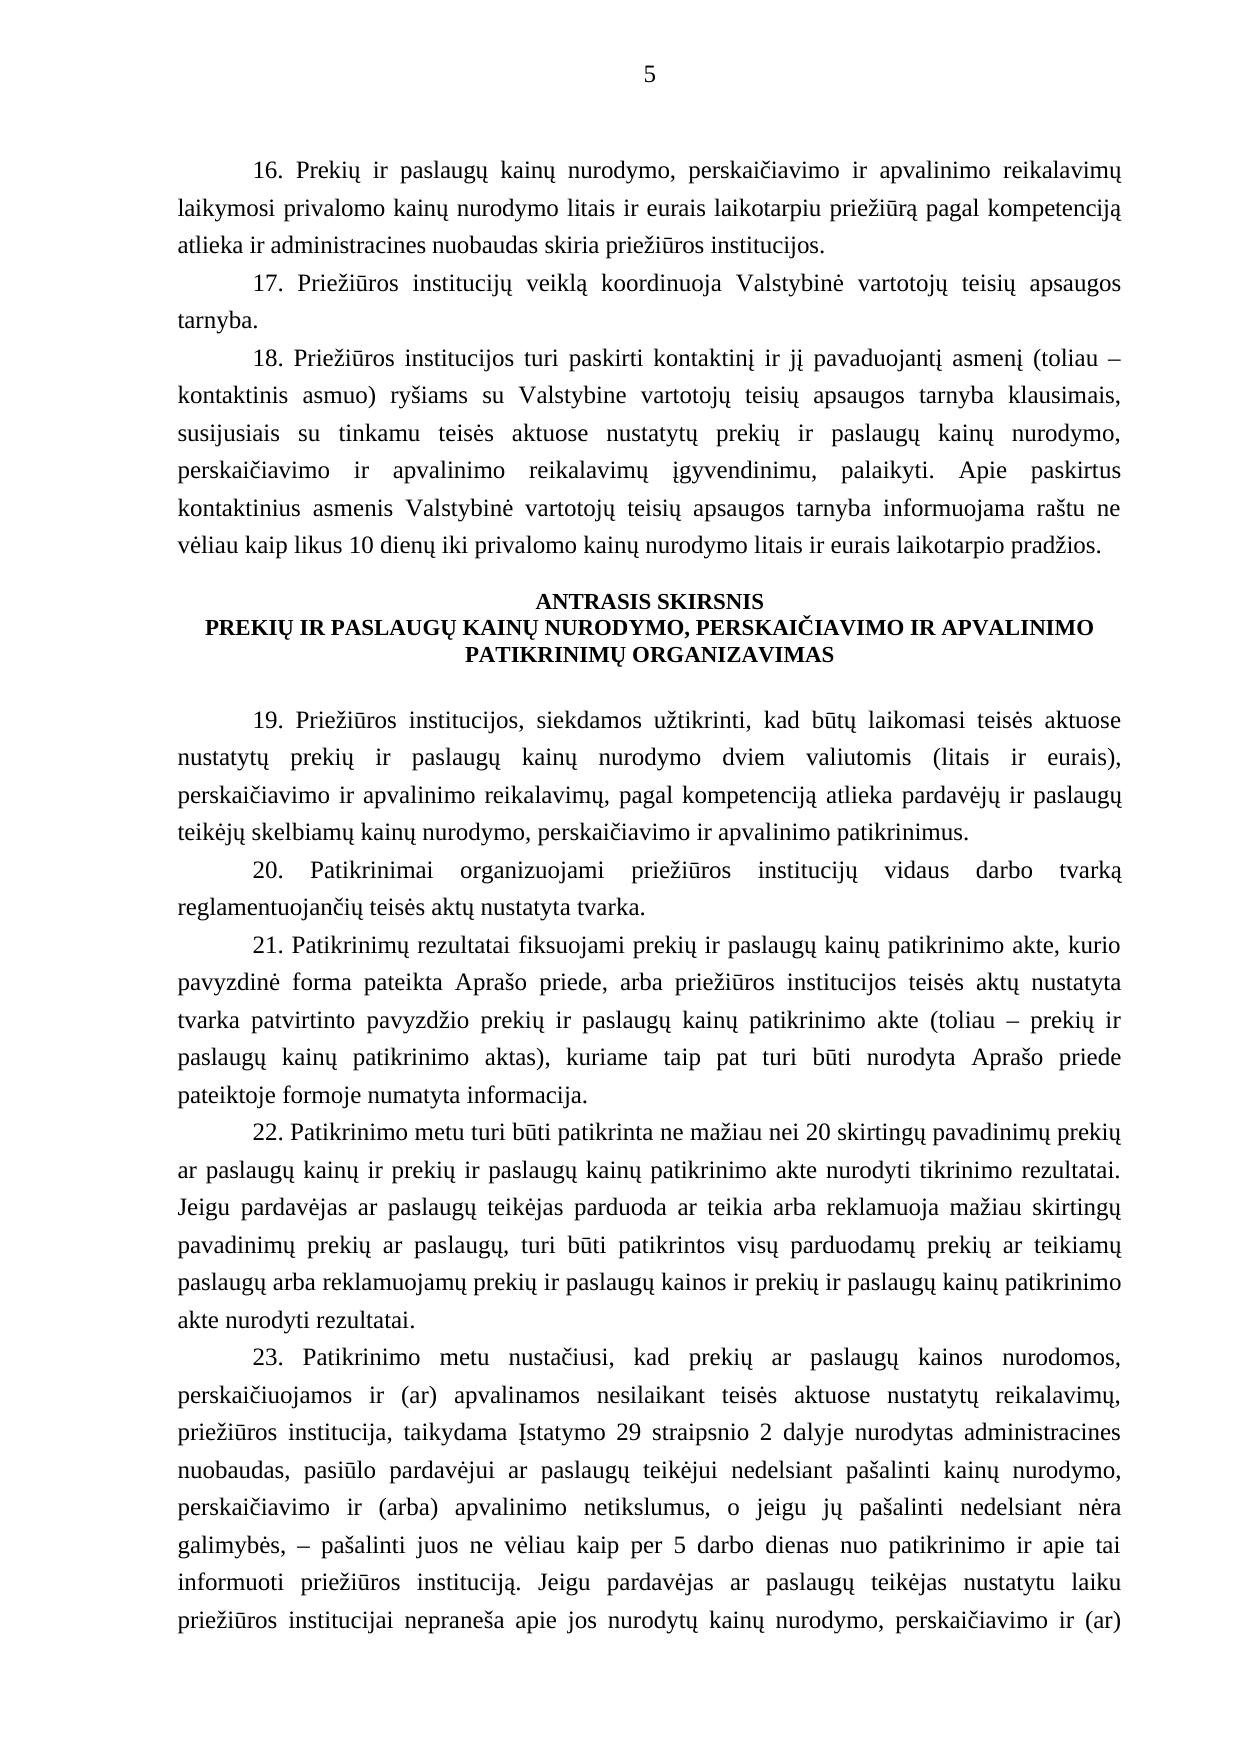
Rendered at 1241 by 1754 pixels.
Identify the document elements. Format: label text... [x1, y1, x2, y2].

text 19. Priežiūros institucijos, siekdamos užtikrinti, kad būtų laikomasi teisės aktuose nustatytų prekių ir paslaugų kainų nurodymo dviem valiutomis (litais ir eurais), perskaičiavimo ir apvalinimo reikalavimų, pagal kompetenciją atlieka pardavėjų ir paslaugų teikėjų skelbiamų kainų nurodymo, perskaičiavimo ir apvalinimo patikrinimus. [177, 696, 1122, 846]
text ANTRASIS skirsnis [177, 588, 1122, 614]
text 20. Patikrinimai organizuojami priežiūros institucijų vidaus darbo tvarką reglamentuojančių teisės aktų nustatyta tvarka. [177, 846, 1122, 921]
text Prekių ir paslaugų kainų nurodymo, perskaičiavimo ir apvalinimo Patikrinimų organizavimas [177, 614, 1122, 667]
text 18. Priežiūros institucijos turi paskirti kontaktinį ir jį pavaduojantį asmenį (toliau – kontaktinis asmuo) ryšiams su Valstybine vartotojų teisių apsaugos tarnyba klausimais, susijusiais su tinkamu teisės aktuose nustatytų prekių ir paslaugų kainų nurodymo, perskaičiavimo ir apvalinimo reikalavimų įgyvendinimu, palaikyti. Apie paskirtus kontaktinius asmenis Valstybinė vartotojų teisių apsaugos tarnyba informuojama raštu ne vėliau kaip likus 10 dienų iki privalomo kainų nurodymo litais ir eurais laikotarpio pradžios. [177, 334, 1122, 559]
text 21. Patikrinimų rezultatai fiksuojami prekių ir paslaugų kainų patikrinimo akte, kurio pavyzdinė forma pateikta Aprašo priede, arba priežiūros institucijos teisės aktų nustatyta tvarka patvirtinto pavyzdžio prekių ir paslaugų kainų patikrinimo akte (toliau – prekių ir paslaugų kainų patikrinimo aktas), kuriame taip pat turi būti nurodyta Aprašo priede pateiktoje formoje numatyta informacija. [177, 921, 1122, 1108]
text 16. Prekių ir paslaugų kainų nurodymo, perskaičiavimo ir apvalinimo reikalavimų laikymosi privalomo kainų nurodymo litais ir eurais laikotarpiu priežiūrą pagal kompetenciją atlieka ir administracines nuobaudas skiria priežiūros institucijos. [177, 147, 1122, 259]
text 17. Priežiūros institucijų veiklą koordinuoja Valstybinė vartotojų teisių apsaugos tarnyba. [177, 259, 1122, 334]
text 23. Patikrinimo metu nustačiusi, kad prekių ar paslaugų kainos nurodomos, perskaičiuojamos ir (ar) apvalinamos nesilaikant teisės aktuose nustatytų reikalavimų, priežiūros institucija, taikydama Įstatymo 29 straipsnio 2 dalyje nurodytas administracines nuobaudas, pasiūlo pardavėjui ar paslaugų teikėjui nedelsiant pašalinti kainų nurodymo, perskaičiavimo ir (arba) apvalinimo netikslumus, o jeigu jų pašalinti nedelsiant nėra galimybės, – pašalinti juos ne vėliau kaip per 5 darbo dienas nuo patikrinimo ir apie tai informuoti priežiūros instituciją. Jeigu pardavėjas ar paslaugų teikėjas nustatytu laiku priežiūros institucijai nepraneša apie jos nurodytų kainų nurodymo, perskaičiavimo ir (ar) [177, 1333, 1122, 1633]
text 22. Patikrinimo metu turi būti patikrinta ne mažiau nei 20 skirtingų pavadinimų prekių ar paslaugų kainų ir prekių ir paslaugų kainų patikrinimo akte nurodyti tikrinimo rezultatai. Jeigu pardavėjas ar paslaugų teikėjas parduoda ar teikia arba reklamuoja mažiau skirtingų pavadinimų prekių ar paslaugų, turi būti patikrintos visų parduodamų prekių ar teikiamų paslaugų arba reklamuojamų prekių ir paslaugų kainos ir prekių ir paslaugų kainų patikrinimo akte nurodyti rezultatai. [177, 1108, 1122, 1333]
